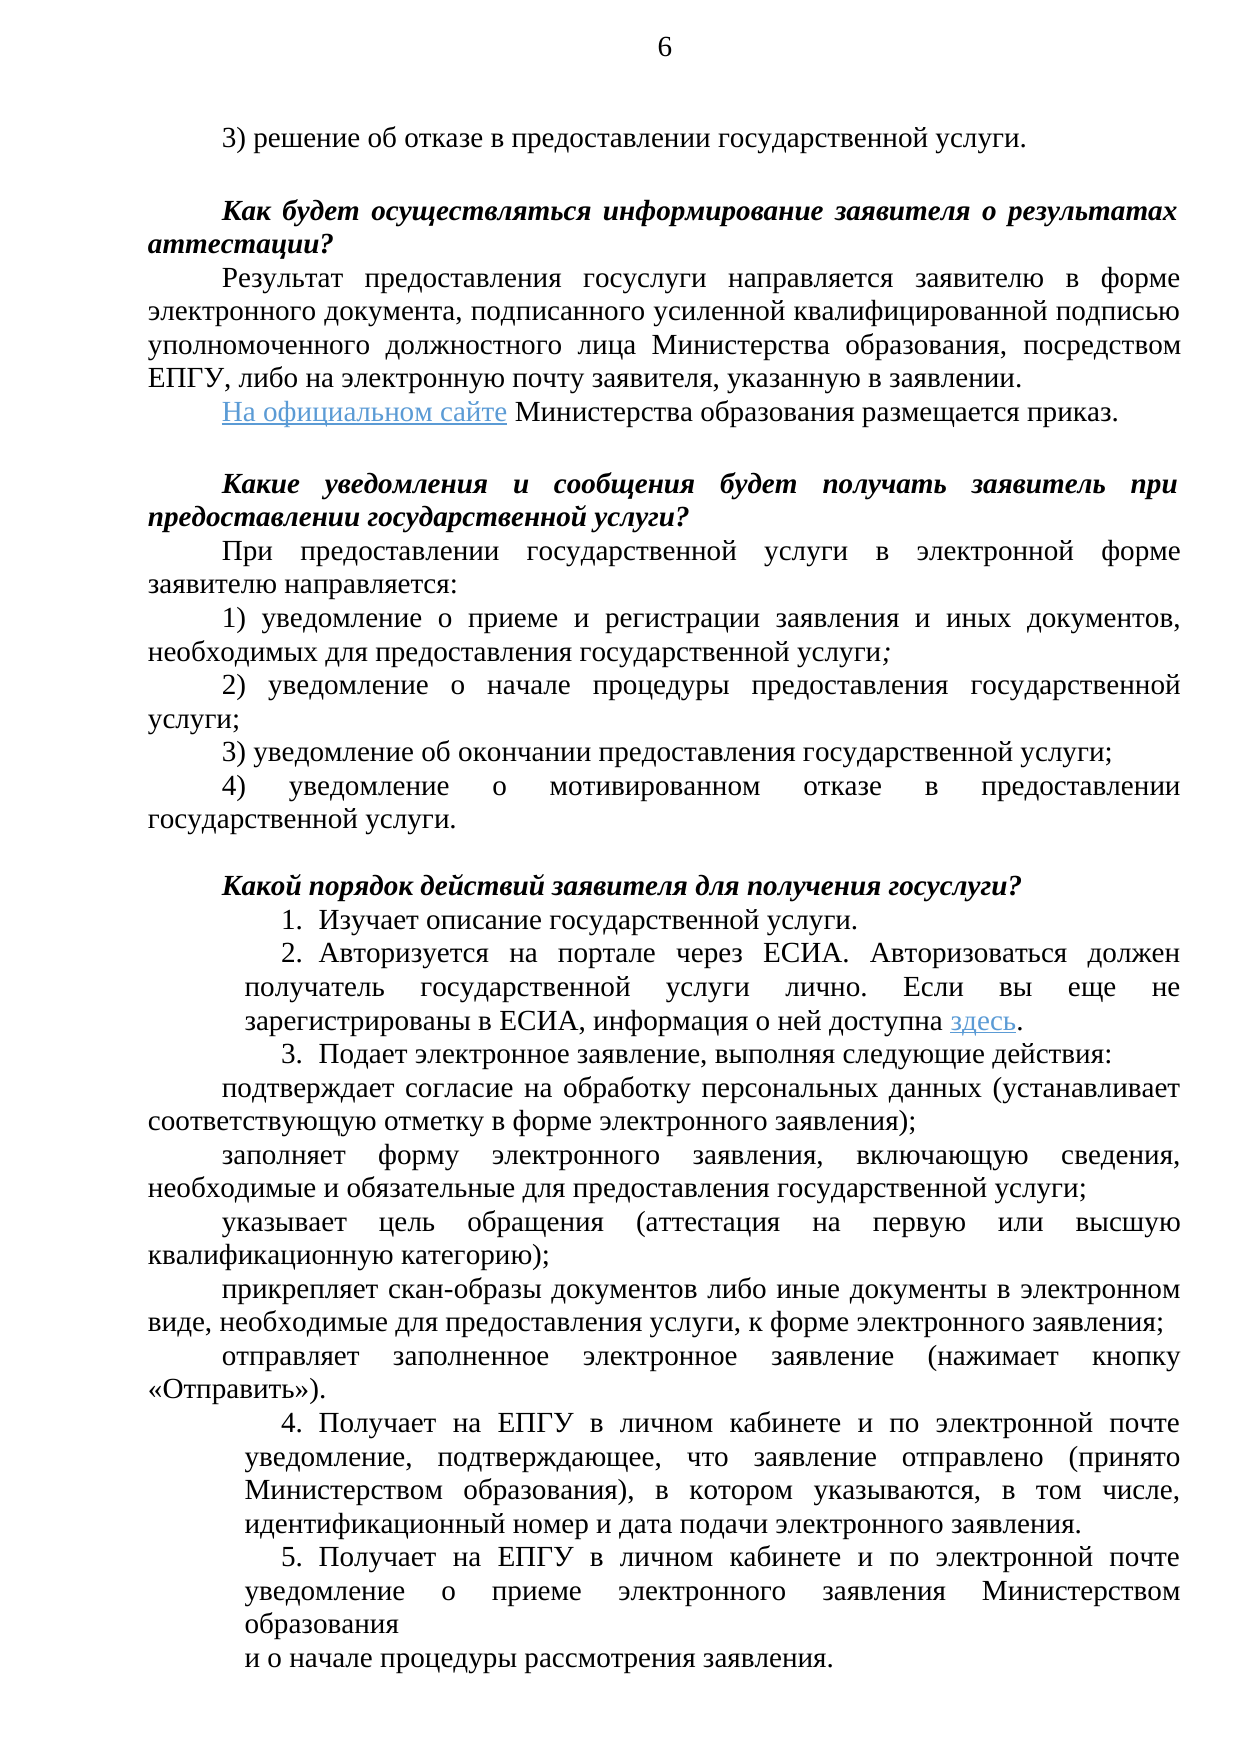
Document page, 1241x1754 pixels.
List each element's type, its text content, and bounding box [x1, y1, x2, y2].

text 3) решение об отказе в предоставлении государственной услуги. [148, 121, 1181, 154]
list Авторизуется на портале через ЕСИА. Авторизоваться должен получатель государственной услуги лично. Если вы еще не зарегистрированы в ЕСИА, информация о ней доступна здесь. [207, 936, 1181, 1036]
list Изучает описание государственной услуги. [207, 902, 1181, 936]
text 2) уведомление о начале процедуры предоставления государственной услуги; [148, 667, 1181, 734]
text На официальном сайте Министерства образования размещается приказ. [148, 394, 1181, 427]
text отправляет заполненное электронное заявление (нажимает кнопку «Отправить»). [148, 1338, 1181, 1405]
text Результат предоставления госуслуги направляется заявителю в форме электронного документа, подписанного усиленной квалифицированной подписью уполномоченного должностного лица Министерства образования, посредством ЕПГУ, либо на электронную почту заявителя, указанную в заявлении. [148, 260, 1181, 394]
text 4) уведомление о мотивированном отказе в предоставлении государственной услуги. [148, 768, 1181, 835]
text Какой порядок действий заявителя для получения госуслуги? [148, 868, 1181, 902]
text заполняет форму электронного заявления, включающую сведения, необходимые и обязательные для предоставления государственной услуги; [148, 1137, 1181, 1204]
list Получает на ЕПГУ в личном кабинете и по электронной почте уведомление, подтверждающее, что заявление отправлено (принято Министерством образования), в котором указываются, в том числе, идентификационный номер и дата подачи электронного заявления. [207, 1405, 1181, 1539]
list Подает электронное заявление, выполняя следующие действия: [207, 1036, 1181, 1070]
text Как будет осуществляться информирование заявителя о результатах аттестации? [148, 193, 1181, 260]
text указывает цель обращения (аттестация на первую или высшую квалификационную категорию); [148, 1204, 1181, 1271]
text подтверждает согласие на обработку персональных данных (устанавливает соответствующую отметку в форме электронного заявления); [148, 1070, 1181, 1137]
text 1) уведомление о приеме и регистрации заявления и иных документов, необходимых для предоставления государственной услуги; [148, 600, 1181, 667]
list Получает на ЕПГУ в личном кабинете и по электронной почте уведомление о приеме электронного заявления Министерством образования и о начале процедуры рассмотрения заявления. [207, 1539, 1181, 1673]
text Какие уведомления и сообщения будет получать заявитель при предоставлении государственной услуги? [148, 466, 1181, 533]
text При предоставлении государственной услуги в электронной форме заявителю направляется: [148, 533, 1181, 600]
text прикрепляет скан‑образы документов либо иные документы в электронном виде, необходимые для предоставления услуги, к форме электронного заявления; [148, 1271, 1181, 1338]
text 3) уведомление об окончании предоставления государственной услуги; [148, 734, 1181, 768]
